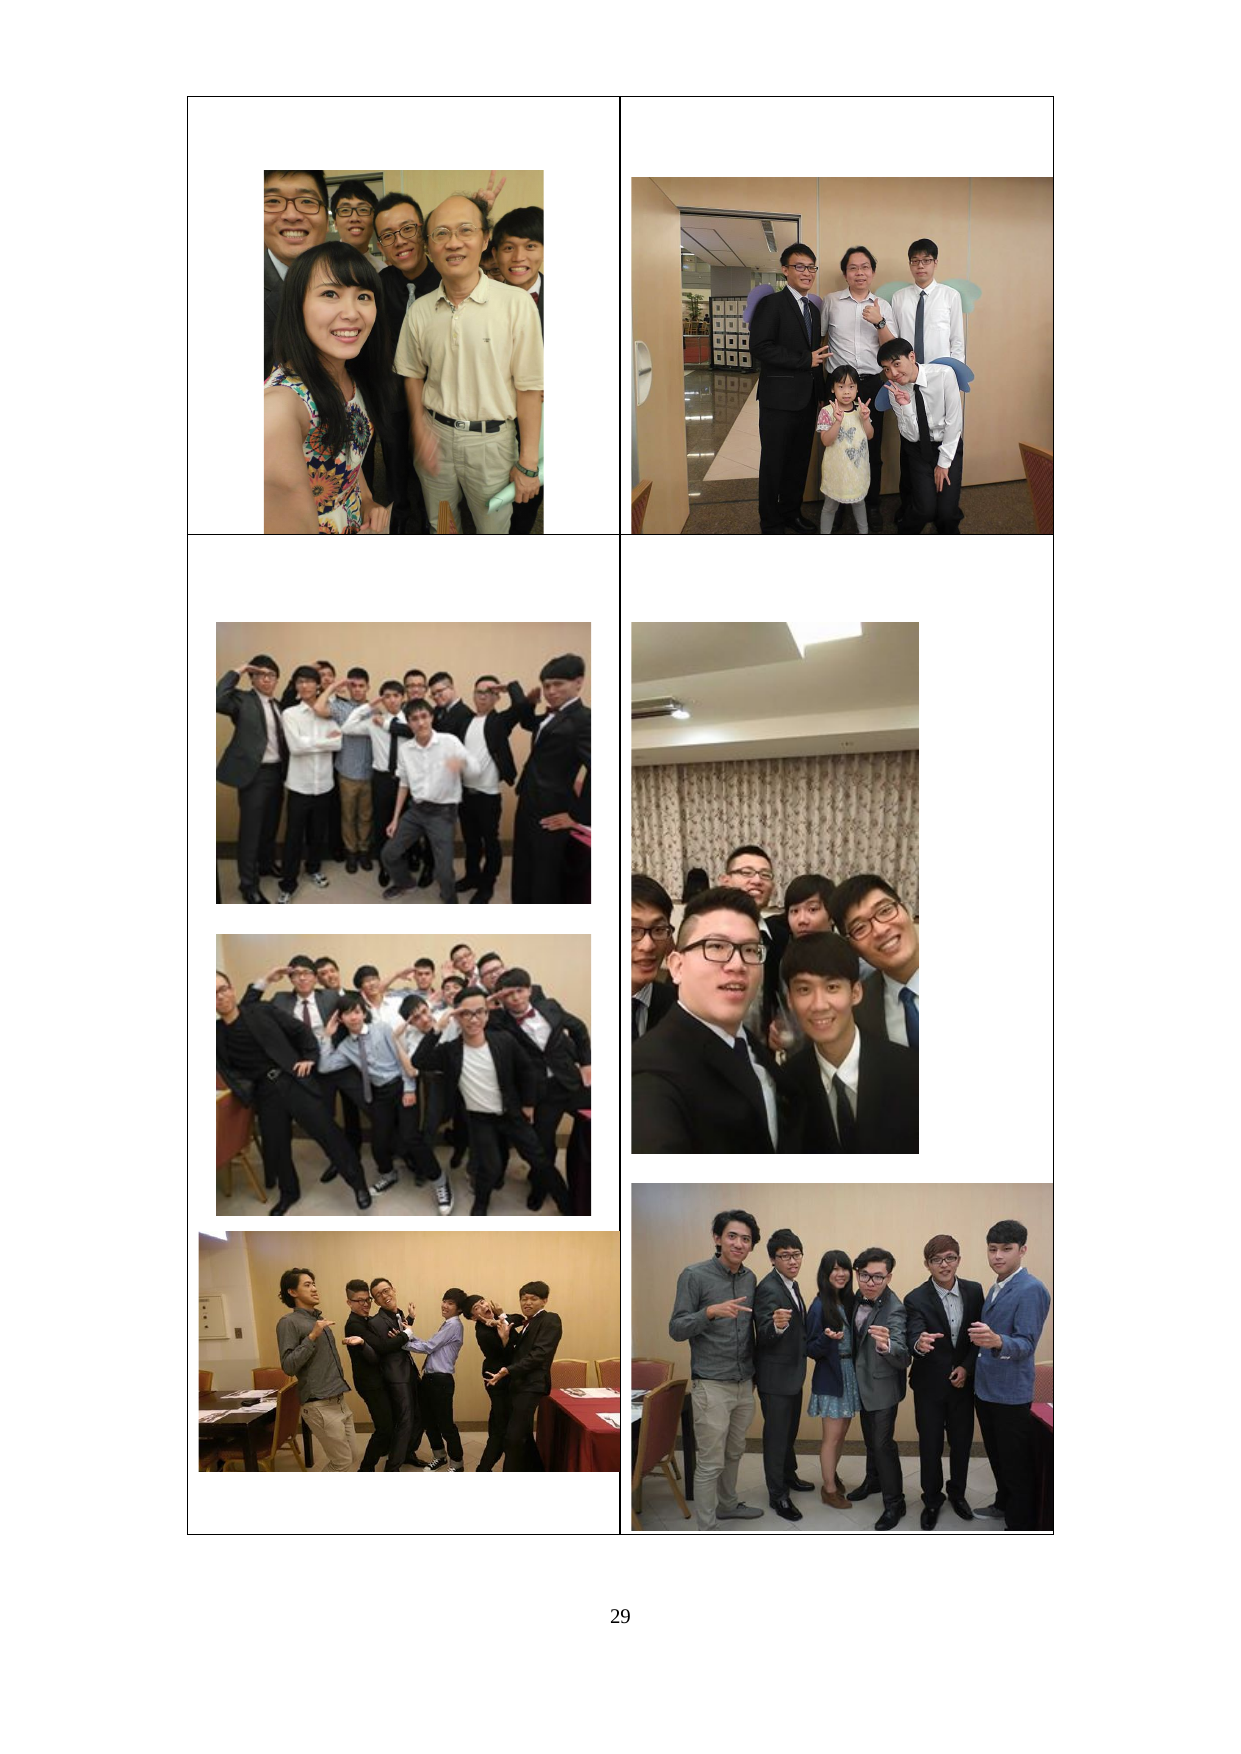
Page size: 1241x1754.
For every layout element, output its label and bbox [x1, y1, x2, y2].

table_cell [621, 97, 1053, 534]
table_cell [188, 535, 619, 1534]
table_cell [188, 97, 619, 534]
table_cell [621, 535, 1053, 1534]
